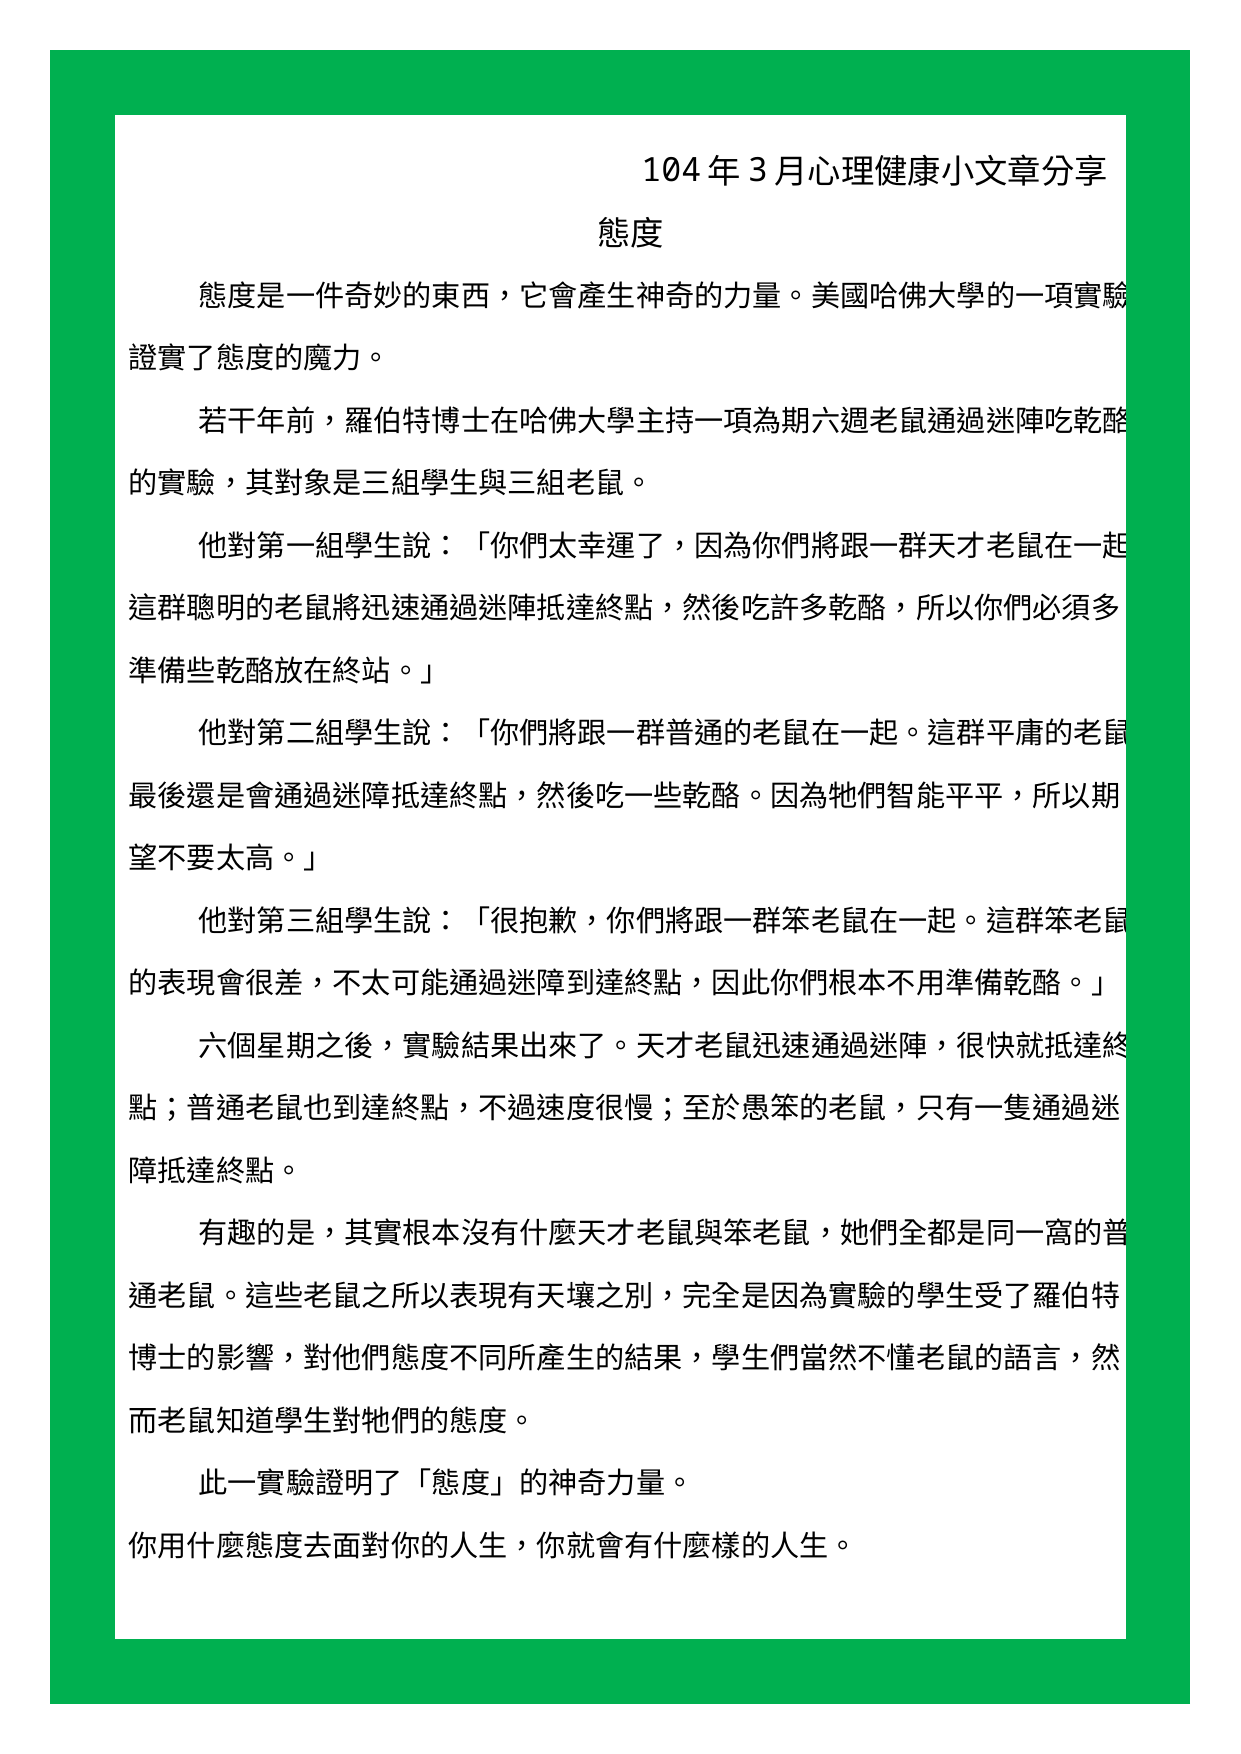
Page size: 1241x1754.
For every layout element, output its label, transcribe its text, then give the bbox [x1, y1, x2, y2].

text 他對第二組學生說：「你們將跟一群普通的老鼠在一起。這群平庸的老鼠最後還是會通過迷障抵達終點，然後吃一些乾酪。因為牠們智能平平，所以期望不要太高。」 [128, 689, 1126, 877]
text 態度是一件奇妙的東西，它會產生神奇的力量。美國哈佛大學的一項實驗，證實了態度的魔力。 [128, 252, 1126, 377]
text 態度 [128, 189, 1126, 252]
text 此一實驗證明了「態度」的神奇力量。 [128, 1439, 1126, 1502]
text 你用什麼態度去面對你的人生，你就會有什麼樣的人生。 [128, 1502, 1126, 1564]
text 六個星期之後，實驗結果出來了。天才老鼠迅速通過迷陣，很快就抵達終點；普通老鼠也到達終點，不過速度很慢；至於愚笨的老鼠，只有一隻通過迷障抵達終點。 [128, 1002, 1126, 1189]
text 他對第三組學生說：「很抱歉，你們將跟一群笨老鼠在一起。這群笨老鼠的表現會很差，不太可能通過迷障到達終點，因此你們根本不用準備乾酪。」 [128, 877, 1126, 1002]
text 若干年前，羅伯特博士在哈佛大學主持一項為期六週老鼠通過迷陣吃乾酪的實驗，其對象是三組學生與三組老鼠。 [128, 377, 1126, 502]
text 有趣的是，其實根本沒有什麼天才老鼠與笨老鼠，她們全都是同一窩的普通老鼠。這些老鼠之所以表現有天壤之別，完全是因為實驗的學生受了羅伯特博士的影響，對他們態度不同所產生的結果，學生們當然不懂老鼠的語言，然而老鼠知道學生對牠們的態度。 [128, 1189, 1126, 1439]
text 他對第一組學生說：「你們太幸運了，因為你們將跟一群天才老鼠在一起。這群聰明的老鼠將迅速通過迷陣抵達終點，然後吃許多乾酪，所以你們必須多準備些乾酪放在終站。」 [128, 502, 1126, 689]
text 104年3月心理健康小文章分享 [187, 127, 1107, 189]
